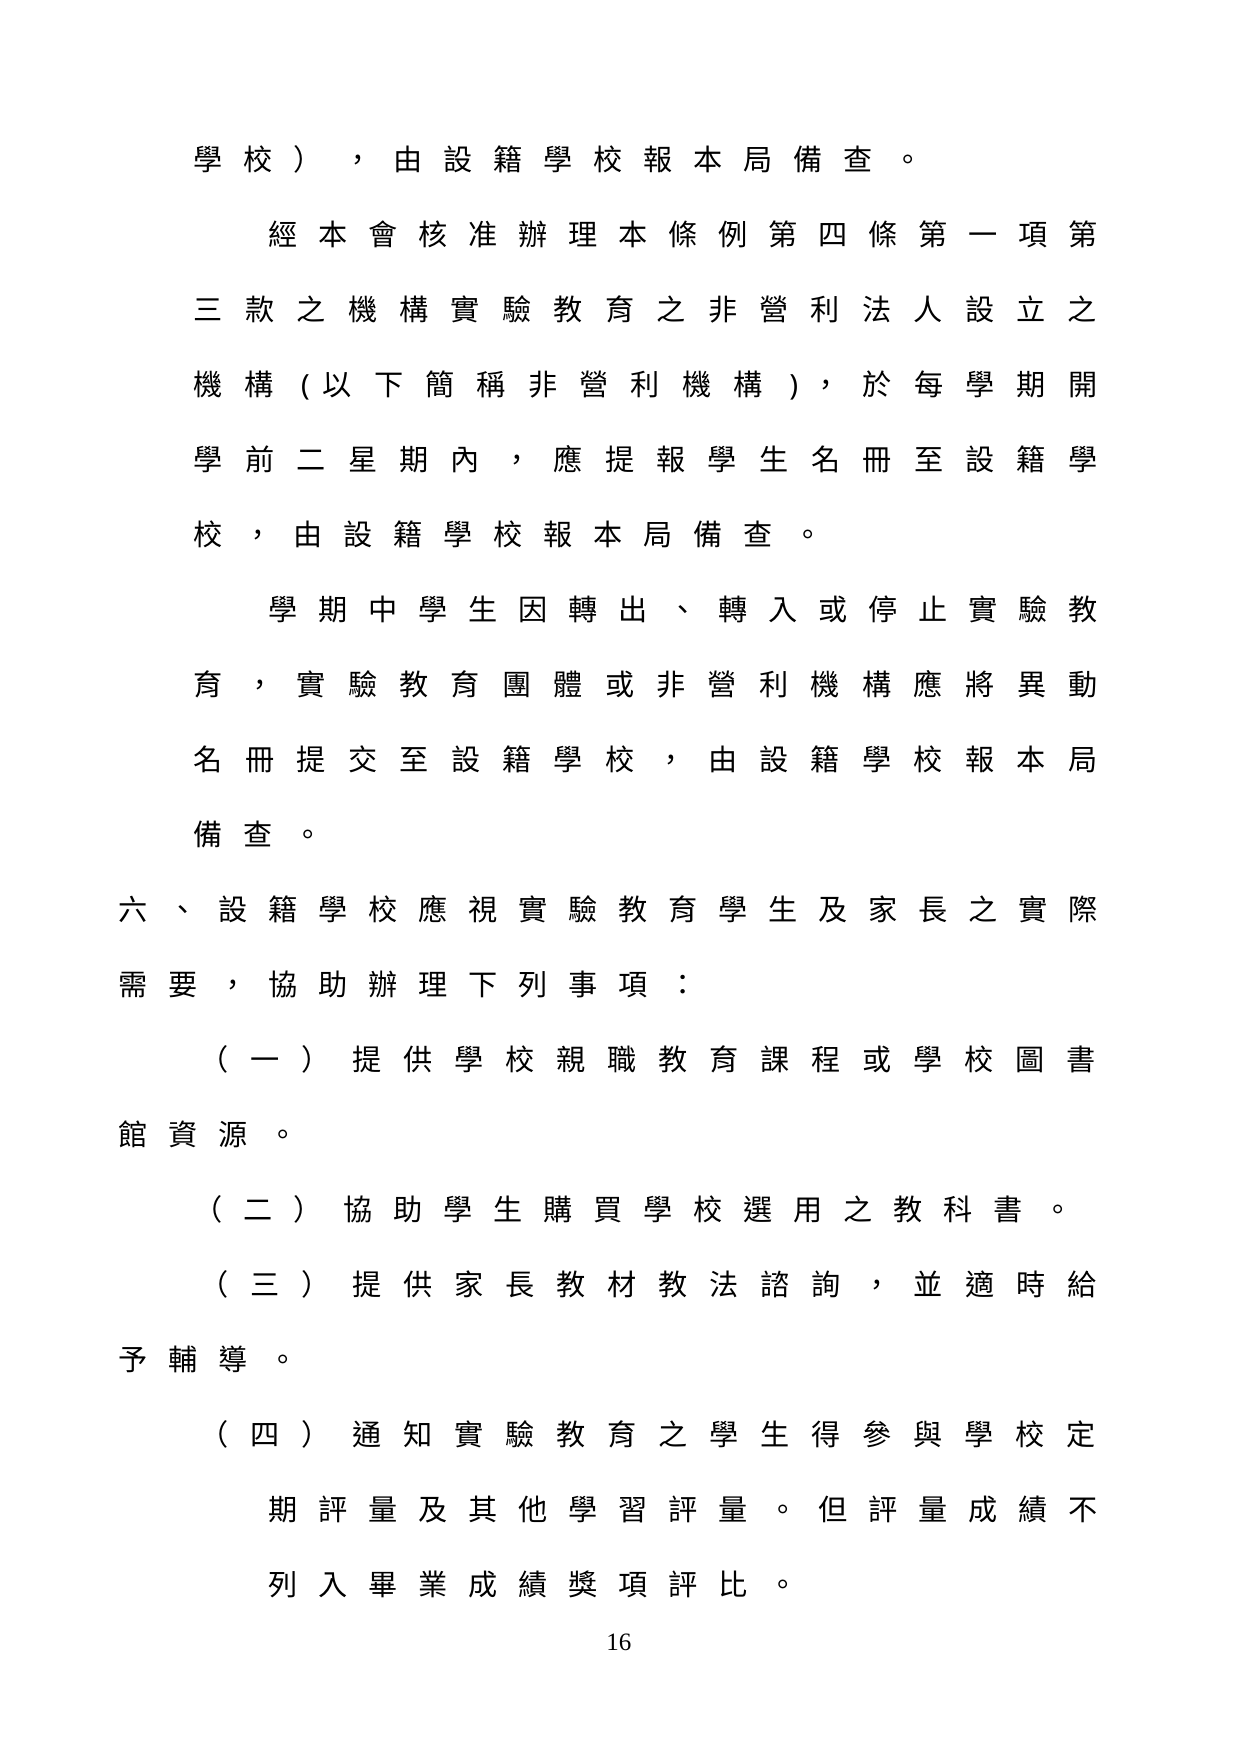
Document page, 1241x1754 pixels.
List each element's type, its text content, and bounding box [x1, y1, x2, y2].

text 學期中學生因轉出、轉入或停止實驗教育，實驗教育團體或非營利機構應將異動名冊提交至設籍學校，由設籍學校報本局備查。 [118, 570, 1118, 870]
text （三）提供家長教材教法諮詢，並適時給予輔導。 [118, 1245, 1118, 1395]
text 經本會核准辦理本條例第四條第一項第三款之機構實驗教育之非營利法人設立之機構(以下簡稱非營利機構)，於每學期開學前二星期內，應提報學生名冊至設籍學校，由設籍學校報本局備查。 [118, 195, 1118, 570]
text （二）協助學生購買學校選用之教科書。 [118, 1170, 1118, 1245]
text （一）提供學校親職教育課程或學校圖書館資源。 [118, 1020, 1118, 1170]
text 學校），由設籍學校報本局備查。 [118, 120, 1118, 195]
text （四）通知實驗教育之學生得參與學校定期評量及其他學習評量。但評量成績不列入畢業成績獎項評比。 [118, 1395, 1118, 1620]
text 六、設籍學校應視實驗教育學生及家長之實際需要，協助辦理下列事項： [118, 870, 1118, 1020]
